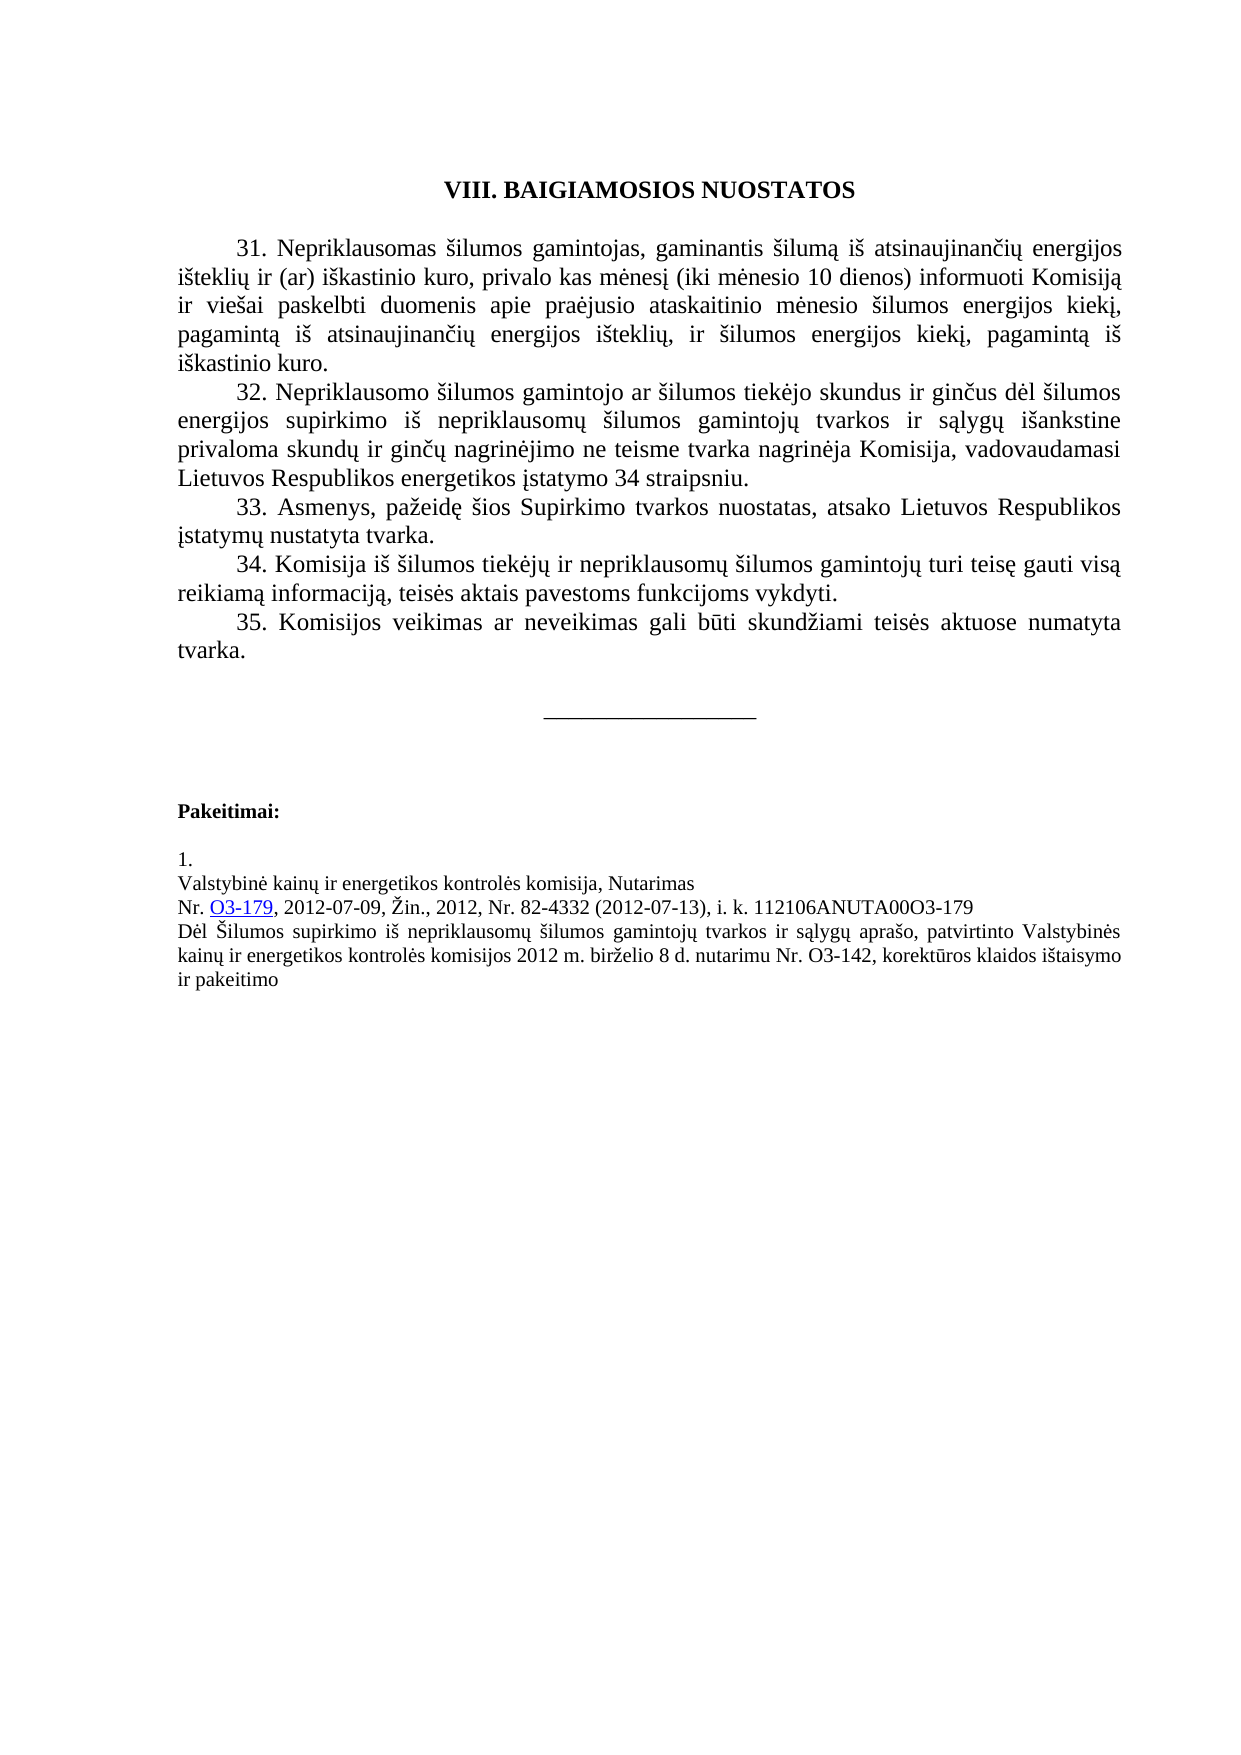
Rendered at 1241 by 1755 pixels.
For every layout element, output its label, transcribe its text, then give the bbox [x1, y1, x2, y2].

text Valstybinė kainų ir energetikos kontrolės komisija, Nutarimas [177, 871, 1122, 895]
text 32. Nepriklausomo šilumos gamintojo ar šilumos tiekėjo skundus ir ginčus dėl šilumos energijos supirkimo iš nepriklausomų šilumos gamintojų tvarkos ir sąlygų išankstine privaloma skundų ir ginčų nagrinėjimo ne teisme tvarka nagrinėja Komisija, vadovaudamasi Lietuvos Respublikos energetikos įstatymo 34 straipsniu. [177, 377, 1122, 492]
text Nr. O3-179, 2012-07-09, Žin., 2012, Nr. 82-4332 (2012-07-13), i. k. 112106ANUTA00O3-179 [177, 895, 1122, 919]
text Dėl Šilumos supirkimo iš nepriklausomų šilumos gamintojų tvarkos ir sąlygų aprašo, patvirtinto Valstybinės kainų ir energetikos kontrolės komisijos 2012 m. birželio 8 d. nutarimu Nr. O3-142, korektūros klaidos ištaisymo ir pakeitimo [177, 919, 1122, 991]
text Pakeitimai: [177, 799, 1122, 823]
text _________________ [177, 693, 1122, 722]
text 34. Komisija iš šilumos tiekėjų ir nepriklausomų šilumos gamintojų turi teisę gauti visą reikiamą informaciją, teisės aktais pavestoms funkcijoms vykdyti. [177, 549, 1122, 607]
text 35. Komisijos veikimas ar neveikimas gali būti skundžiami teisės aktuose numatyta tvarka. [177, 607, 1122, 664]
text 31. Nepriklausomas šilumos gamintojas, gaminantis šilumą iš atsinaujinančių energijos išteklių ir (ar) iškastinio kuro, privalo kas mėnesį (iki mėnesio 10 dienos) informuoti Komisiją ir viešai paskelbti duomenis apie praėjusio ataskaitinio mėnesio šilumos energijos kiekį, pagamintą iš atsinaujinančių energijos išteklių, ir šilumos energijos kiekį, pagamintą iš iškastinio kuro. [177, 233, 1122, 377]
text 1. [177, 847, 1122, 871]
text VIII. BAIGIAMOSIOS NUOSTATOS [177, 176, 1122, 204]
text 33. Asmenys, pažeidę šios Supirkimo tvarkos nuostatas, atsako Lietuvos Respublikos įstatymų nustatyta tvarka. [177, 492, 1122, 549]
